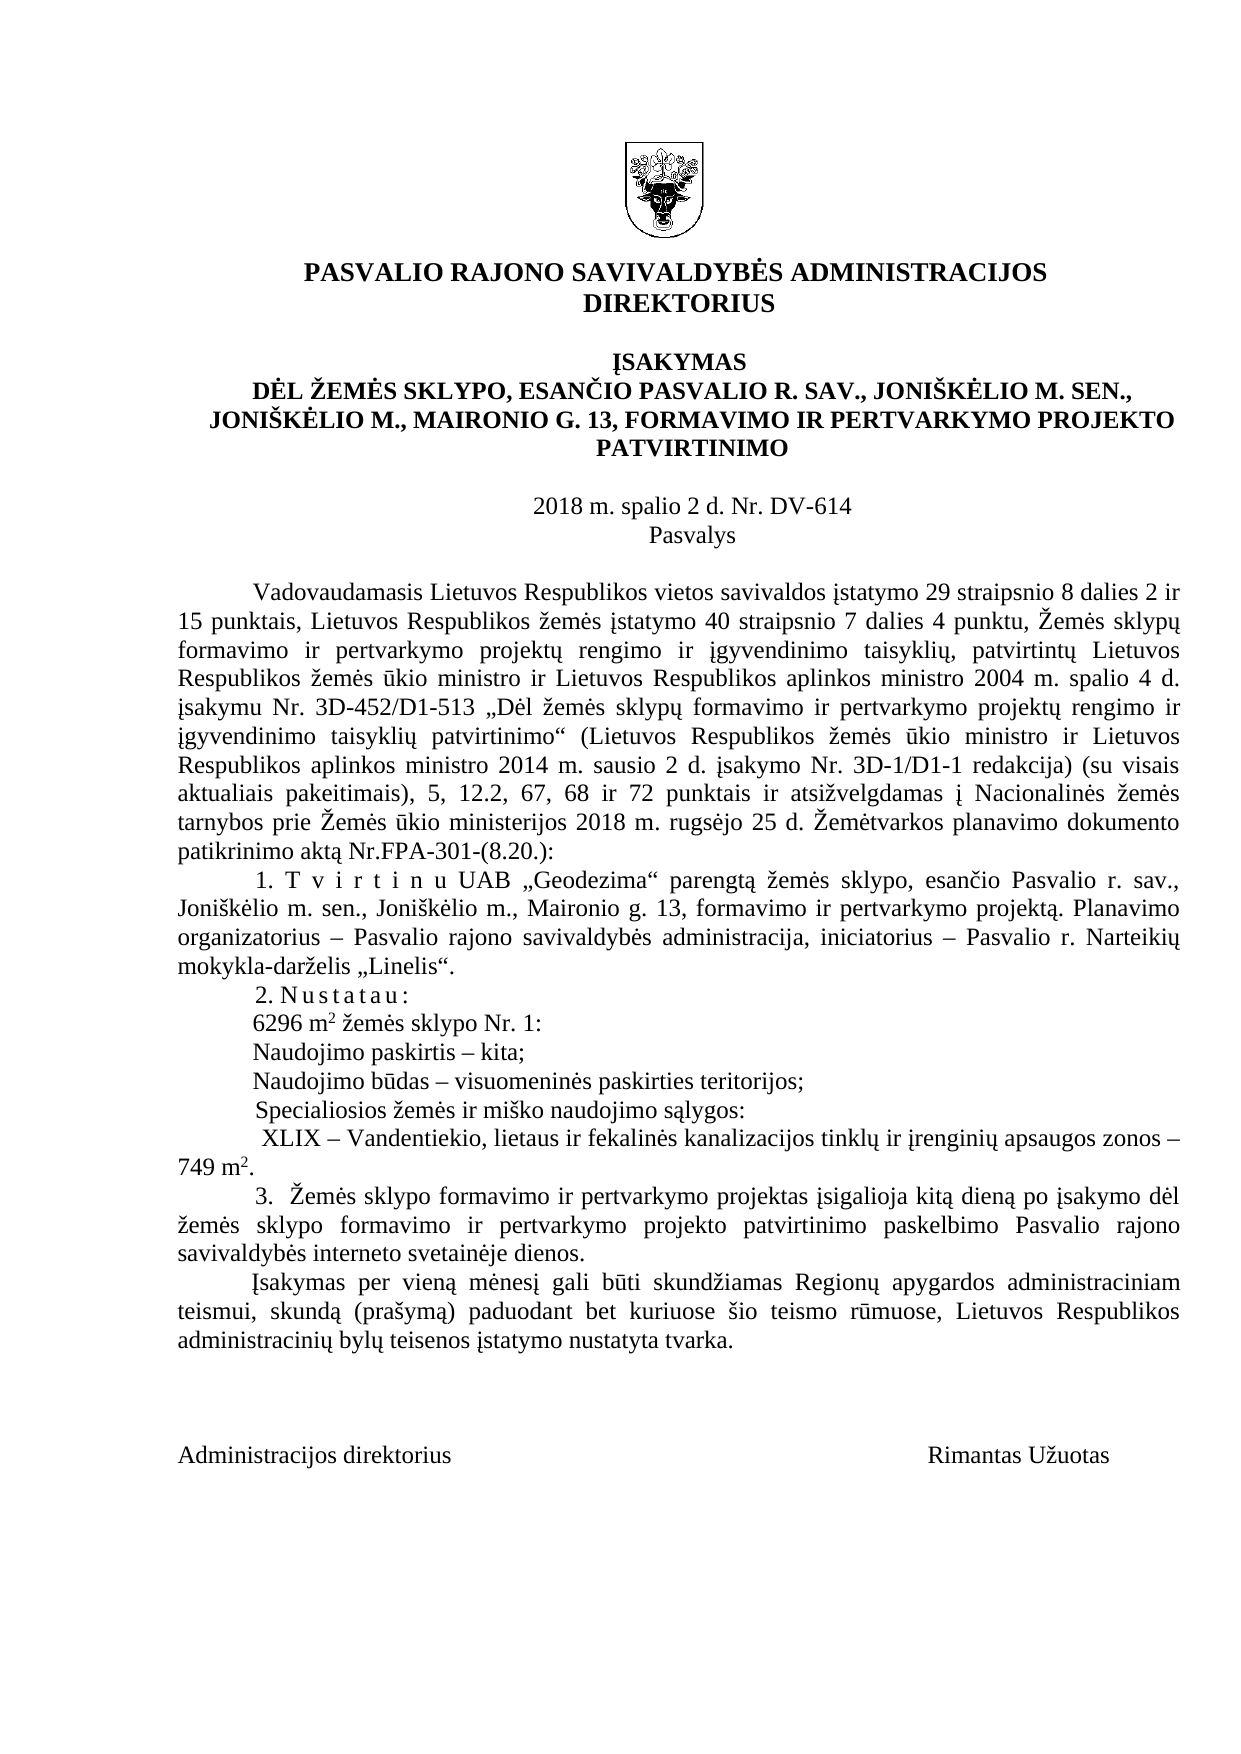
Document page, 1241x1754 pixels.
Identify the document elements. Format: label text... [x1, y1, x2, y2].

text Įsakymas [177, 347, 1181, 376]
text 6296 m2 žemės sklypo Nr. 1: [177, 1008, 1181, 1037]
text Naudojimo būdas – visuomeninės paskirties teritorijos; [177, 1066, 1181, 1095]
text Pasvalio rajono savivaldybės administracijos [177, 256, 1181, 287]
text XLIX – Vandentiekio, lietaus ir fekalinės kanalizacijos tinklų ir įrenginių apsaugos zonos – 749 m2. [177, 1123, 1181, 1181]
text Administracijos direktorius Rimantas Užuotas [177, 1440, 1181, 1468]
table_header Dėl žemės sklypo, esančio Pasvalio r. sav., Joniškėlio m. sen., joniškėlio m., Maironio g. 13, formavimo ir pertvarkymo projekto Patvirtinimo [177, 376, 1207, 462]
text direktorius [177, 287, 1181, 318]
text 2. Nustatau: [177, 980, 1181, 1008]
table_header 2018 m. spalio 2 d. Nr. DV-614 Pasvalys [177, 491, 1207, 577]
text Įsakymas per vieną mėnesį gali būti skundžiamas Regionų apygardos administraciniam teismui, skundą (prašymą) paduodant bet kuriuose šio teismo rūmuose, Lietuvos Respublikos administracinių bylų teisenos įstatymo nustatyta tvarka. [177, 1267, 1181, 1353]
text 3. Žemės sklypo formavimo ir pertvarkymo projektas įsigalioja kitą dieną po įsakymo dėl žemės sklypo formavimo ir pertvarkymo projekto patvirtinimo paskelbimo Pasvalio rajono savivaldybės interneto svetainėje dienos. [177, 1181, 1181, 1267]
text Vadovaudamasis Lietuvos Respublikos vietos savivaldos įstatymo 29 straipsnio 8 dalies 2 ir 15 punktais, Lietuvos Respublikos žemės įstatymo 40 straipsnio 7 dalies 4 punktu, Žemės sklypų formavimo ir pertvarkymo projektų rengimo ir įgyvendinimo taisyklių, patvirtintų Lietuvos Respublikos žemės ūkio ministro ir Lietuvos Respublikos aplinkos ministro 2004 m. spalio 4 d. įsakymu Nr. 3D-452/D1-513 „Dėl žemės sklypų formavimo ir pertvarkymo projektų rengimo ir įgyvendinimo taisyklių patvirtinimo“ (Lietuvos Respublikos žemės ūkio ministro ir Lietuvos Respublikos aplinkos ministro 2014 m. sausio 2 d. įsakymo Nr. 3D-1/D1-1 redakcija) (su visais aktualiais pakeitimais), 5, 12.2, 67, 68 ir 72 punktais ir atsižvelgdamas į Nacionalinės žemės tarnybos prie Žemės ūkio ministerijos 2018 m. rugsėjo 25 d. Žemėtvarkos planavimo dokumento patikrinimo aktą Nr.FPA-301-(8.20.): [177, 577, 1181, 865]
text 1. T v i r t i n u UAB „Geodezima“ parengtą žemės sklypo, esančio Pasvalio r. sav., Joniškėlio m. sen., Joniškėlio m., Maironio g. 13, formavimo ir pertvarkymo projektą. Planavimo organizatorius – Pasvalio rajono savivaldybės administracija, iniciatorius – Pasvalio r. Narteikių mokykla-darželis „Linelis“. [177, 865, 1181, 980]
text Naudojimo paskirtis – kita; [177, 1037, 1181, 1066]
text Specialiosios žemės ir miško naudojimo sąlygos: [177, 1095, 1181, 1123]
